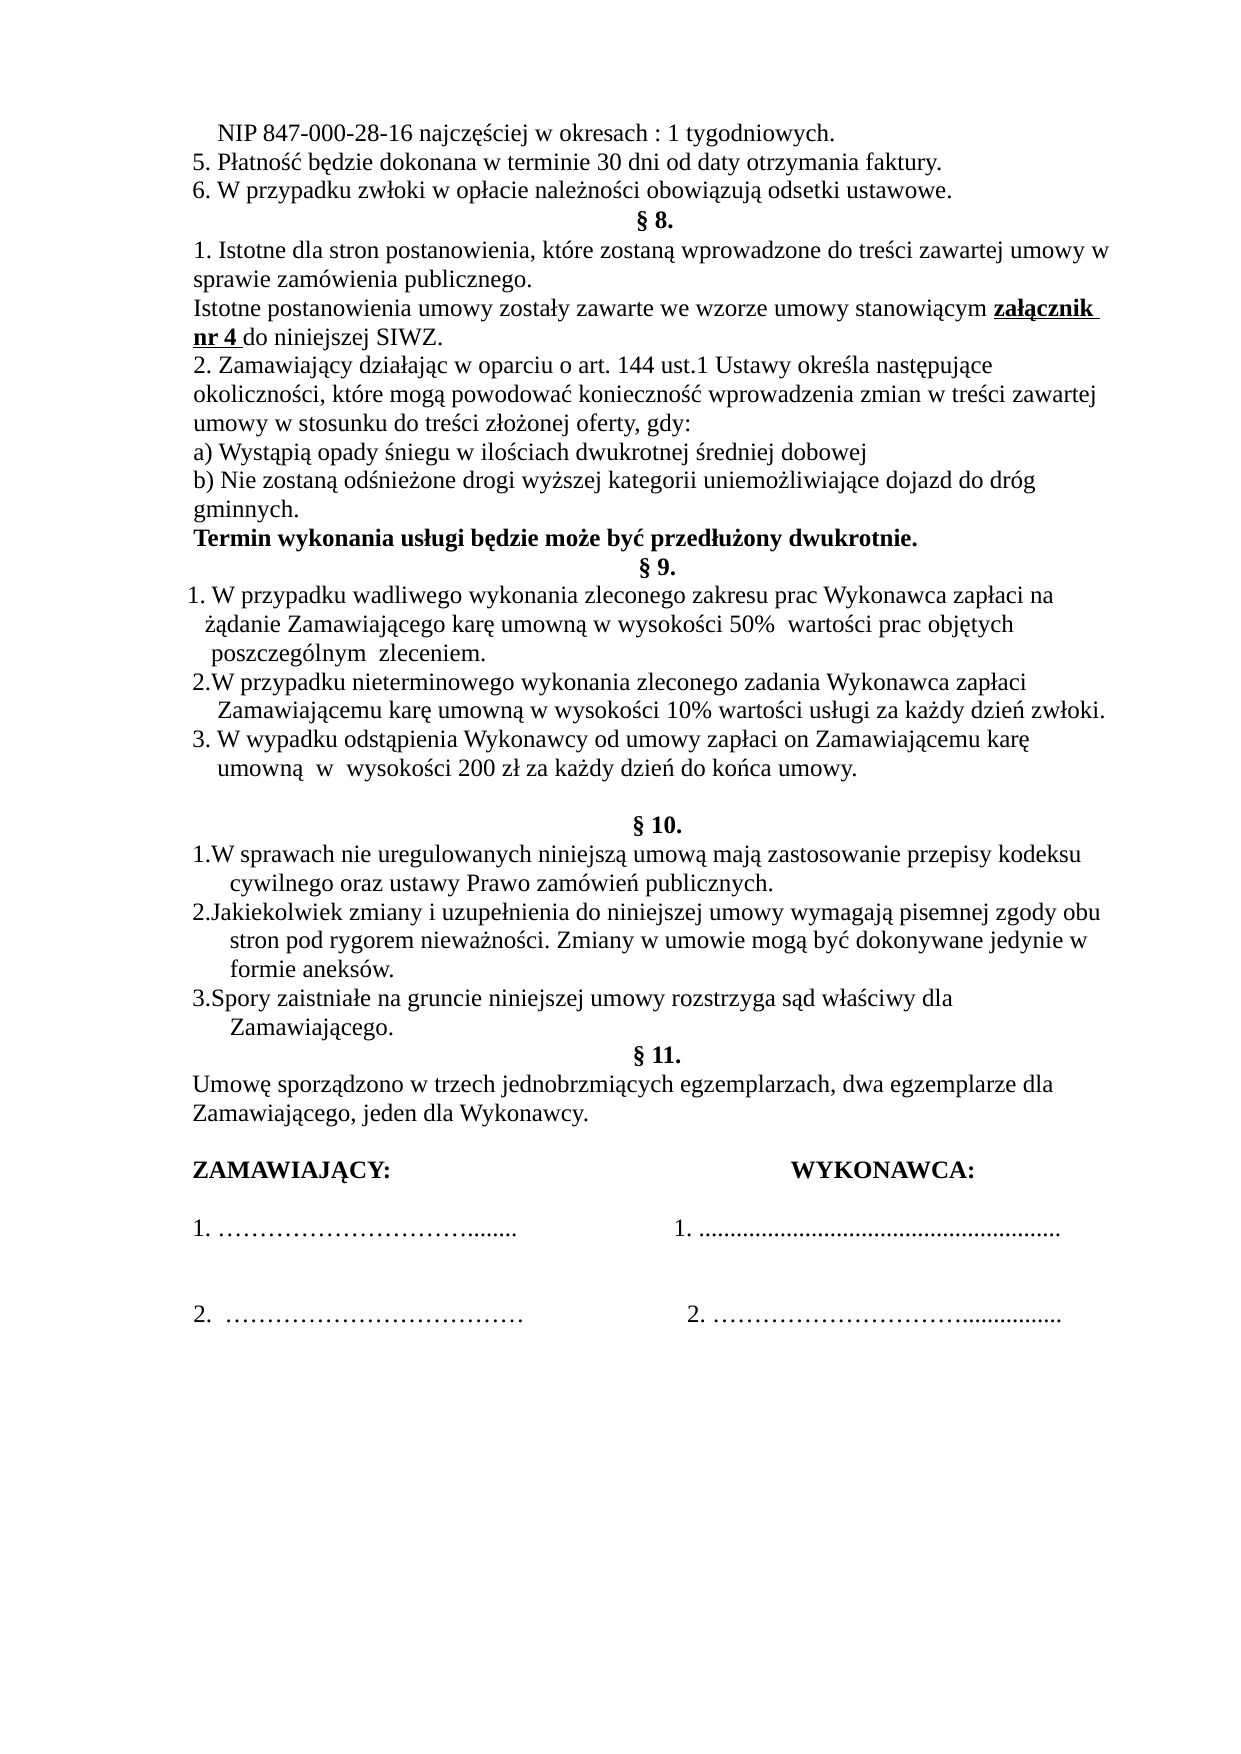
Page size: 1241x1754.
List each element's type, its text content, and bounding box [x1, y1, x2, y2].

text § 8. [118, 204, 1122, 236]
text cywilnego oraz ustawy Prawo zamówień publicznych. [192, 868, 1122, 897]
text § 10. [192, 811, 1122, 839]
text 6. W przypadku zwłoki w opłacie należności obowiązują odsetki ustawowe. [192, 176, 1122, 204]
text Istotne postanowienia umowy zostały zawarte we wzorze umowy stanowiącym załącznik nr 4 do niniejszej SIWZ. [193, 293, 1122, 351]
text a) Wystąpią opady śniegu w ilościach dwukrotnej średniej dobowej [193, 437, 1122, 466]
list Jakiekolwiek zmiany i uzupełnienia do niniejszej umowy wymagają pisemnej zgody obu [192, 897, 1122, 926]
text umowną w wysokości 200 zł za każdy dzień do końca umowy. [192, 753, 1122, 782]
list Spory zaistniałe na gruncie niniejszej umowy rozstrzyga sąd właściwy dla [192, 983, 1122, 1012]
list …………………………........ 1. .......................................................... [192, 1213, 1122, 1242]
text 3. W wypadku odstąpienia Wykonawcy od umowy zapłaci on Zamawiającemu karę [192, 724, 1122, 753]
text b) Nie zostaną odśnieżone drogi wyższej kategorii uniemożliwiające dojazd do dróg gminnych. [193, 466, 1122, 523]
text Termin wykonania usługi będzie może być przedłużony dwukrotnie. [193, 523, 1122, 552]
text Umowę sporządzono w trzech jednobrzmiących egzemplarzach, dwa egzemplarze dla Zamawiającego, jeden dla Wykonawcy. [192, 1069, 1122, 1127]
text NIP 847-000-28-16 najczęściej w okresach : 1 tygodniowych. [192, 118, 1122, 147]
text ZAMAWIAJĄCY: WYKONAWCA: [192, 1156, 1122, 1184]
text § 9. [192, 552, 1122, 581]
text 2. Zamawiający działając w oparciu o art. 144 ust.1 Ustawy określa następujące okoliczności, które mogą powodować konieczność wprowadzenia zmian w treści zawartej umowy w stosunku do treści złożonej oferty, gdy: [193, 351, 1122, 437]
list 1. W przypadku wadliwego wykonania zleconego zakresu prac Wykonawca zapłaci na [118, 581, 1122, 609]
text stron pod rygorem nieważności. Zmiany w umowie mogą być dokonywane jedynie w [192, 926, 1122, 954]
text żądanie Zamawiającego karę umowną w wysokości 50% wartości prac objętych [192, 609, 1122, 638]
text Zamawiającego. [192, 1012, 1122, 1041]
text poszczególnym zleceniem. [192, 638, 1122, 667]
text 2.W przypadku nieterminowego wykonania zleconego zadania Wykonawca zapłaci [192, 667, 1122, 696]
text Zamawiającemu karę umowną w wysokości 10% wartości usługi za każdy dzień zwłoki. [192, 696, 1122, 724]
text 5. Płatność będzie dokonana w terminie 30 dni od daty otrzymania faktury. [192, 147, 1122, 176]
text 2. ……………………………… 2. …………………………................ [118, 1299, 1122, 1328]
list W sprawach nie uregulowanych niniejszą umową mają zastosowanie przepisy kodeksu [192, 839, 1122, 868]
text 1. Istotne dla stron postanowienia, które zostaną wprowadzone do treści zawartej umowy w sprawie zamówienia publicznego. [193, 236, 1122, 293]
text § 11. [192, 1041, 1122, 1069]
text formie aneksów. [192, 954, 1122, 983]
